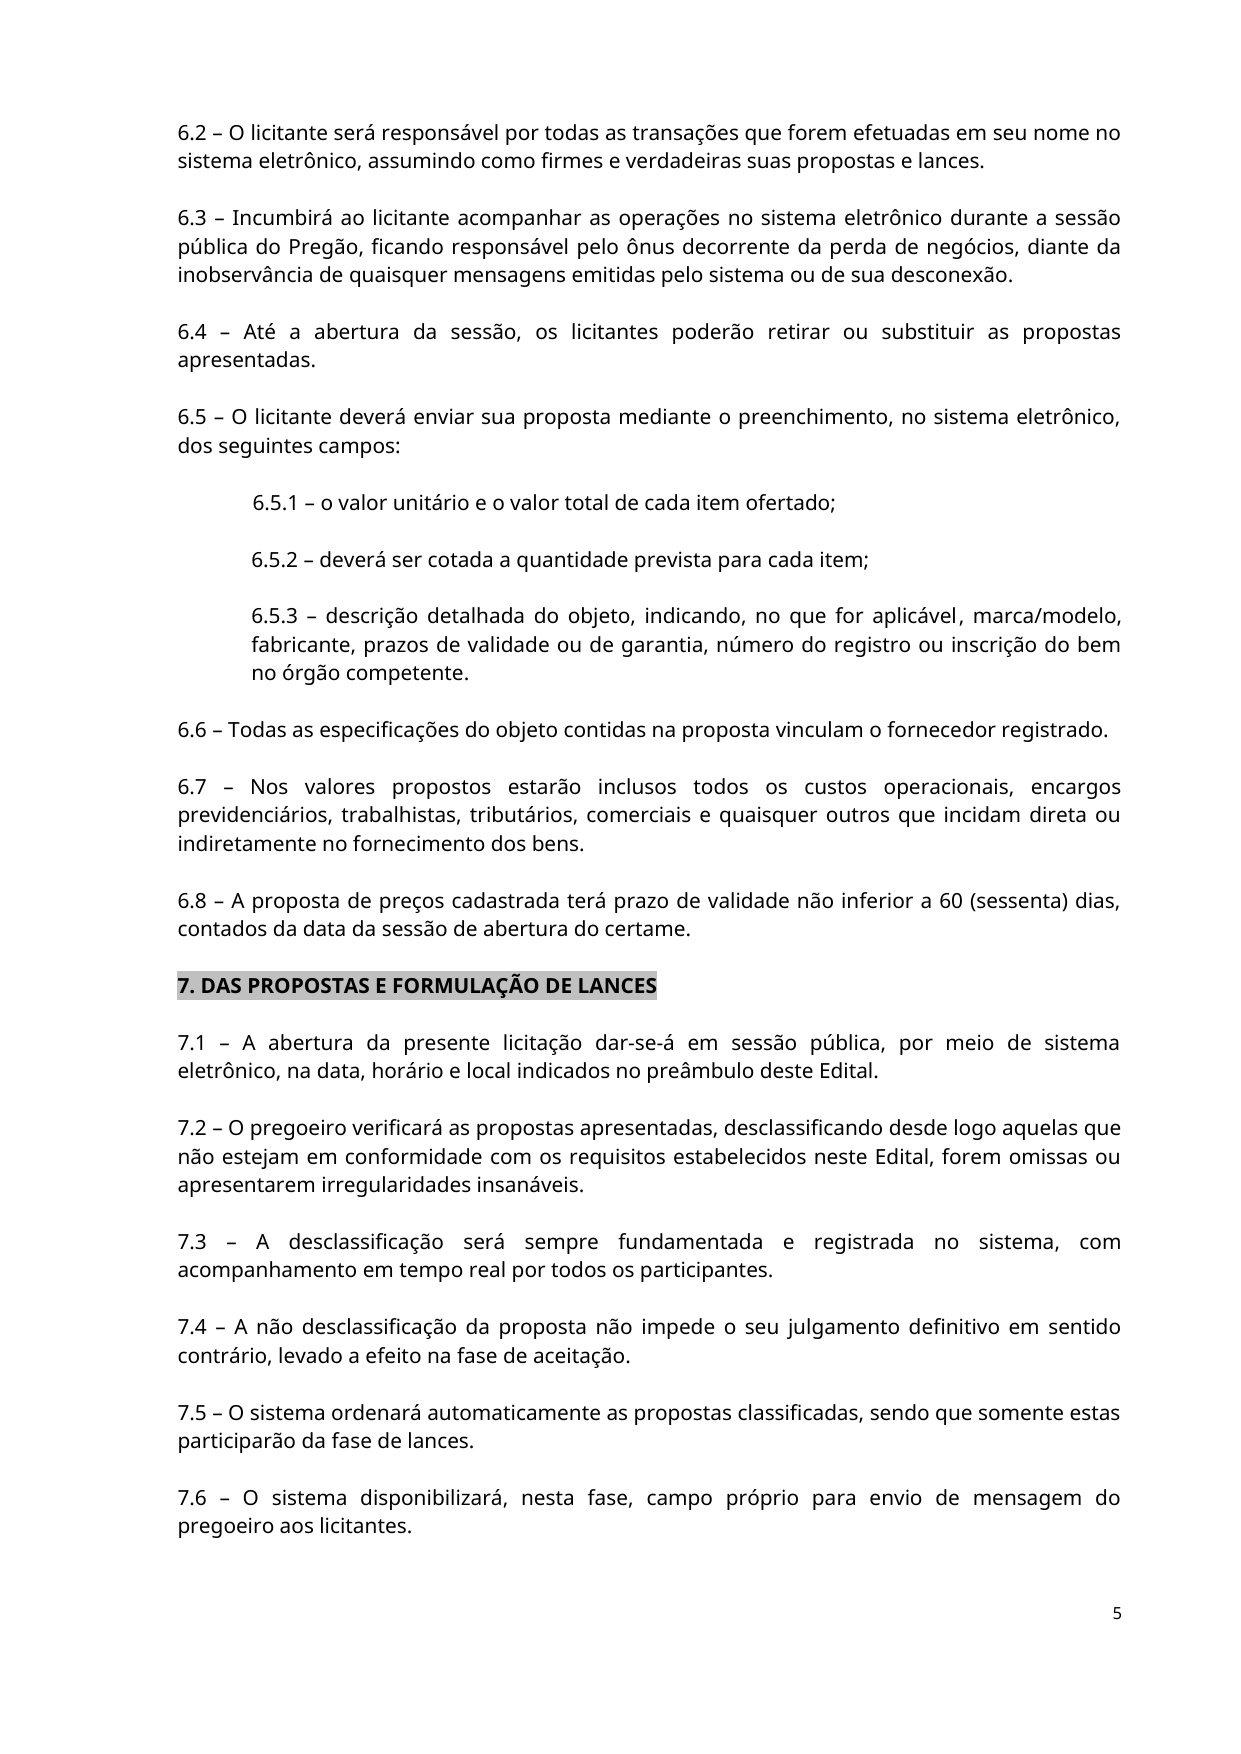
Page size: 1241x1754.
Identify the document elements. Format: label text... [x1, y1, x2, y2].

text 7. DAS PROPOSTAS E FORMULAÇÃO DE LANCES [177, 971, 1122, 1000]
text 6.5.3 – descrição detalhada do objeto, indicando, no que for aplicável, marca/modelo, fabricante, prazos de validade ou de garantia, número do registro ou inscrição do bem no órgão competente. [251, 602, 1122, 687]
text 7.5 – O sistema ordenará automaticamente as propostas classificadas, sendo que somente estas participarão da fase de lances. [177, 1398, 1122, 1455]
text 6.4 – Até a abertura da sessão, os licitantes poderão retirar ou substituir as propostas apresentadas. [177, 317, 1122, 374]
text 6.7 – Nos valores propostos estarão inclusos todos os custos operacionais, encargos previdenciários, trabalhistas, tributários, comerciais e quaisquer outros que incidam direta ou indiretamente no fornecimento dos bens. [177, 772, 1122, 857]
text 6.5 – O licitante deverá enviar sua proposta mediante o preenchimento, no sistema eletrônico, dos seguintes campos: [177, 402, 1122, 459]
text 6.8 – A proposta de preços cadastrada terá prazo de validade não inferior a 60 (sessenta) dias, contados da data da sessão de abertura do certame. [177, 886, 1122, 943]
text 6.5.1 – o valor unitário e o valor total de cada item ofertado; [252, 488, 1122, 516]
text 6.5.2 – deverá ser cotada a quantidade prevista para cada item; [251, 545, 1122, 573]
text 6.3 – Incumbirá ao licitante acompanhar as operações no sistema eletrônico durante a sessão pública do Pregão, ficando responsável pelo ônus decorrente da perda de negócios, diante da inobservância de quaisquer mensagens emitidas pelo sistema ou de sua desconexão. [177, 203, 1122, 289]
text 6.6 – Todas as especificações do objeto contidas na proposta vinculam o fornecedor registrado. [177, 715, 1122, 744]
text 7.3 – A desclassificação será sempre fundamentada e registrada no sistema, com acompanhamento em tempo real por todos os participantes. [177, 1227, 1122, 1284]
text 7.4 – A não desclassificação da proposta não impede o seu julgamento definitivo em sentido contrário, levado a efeito na fase de aceitação. [177, 1312, 1122, 1369]
text 7.2 – O pregoeiro verificará as propostas apresentadas, desclassificando desde logo aquelas que não estejam em conformidade com os requisitos estabelecidos neste Edital, forem omissas ou apresentarem irregularidades insanáveis. [177, 1113, 1122, 1199]
text 7.6 – O sistema disponibilizará, nesta fase, campo próprio para envio de mensagem do pregoeiro aos licitantes. [177, 1483, 1122, 1540]
text 7.1 – A abertura da presente licitação dar-se-á em sessão pública, por meio de sistema eletrônico, na data, horário e local indicados no preâmbulo deste Edital. [177, 1028, 1122, 1085]
text 6.2 – O licitante será responsável por todas as transações que forem efetuadas em seu nome no sistema eletrônico, assumindo como firmes e verdadeiras suas propostas e lances. [177, 118, 1122, 175]
